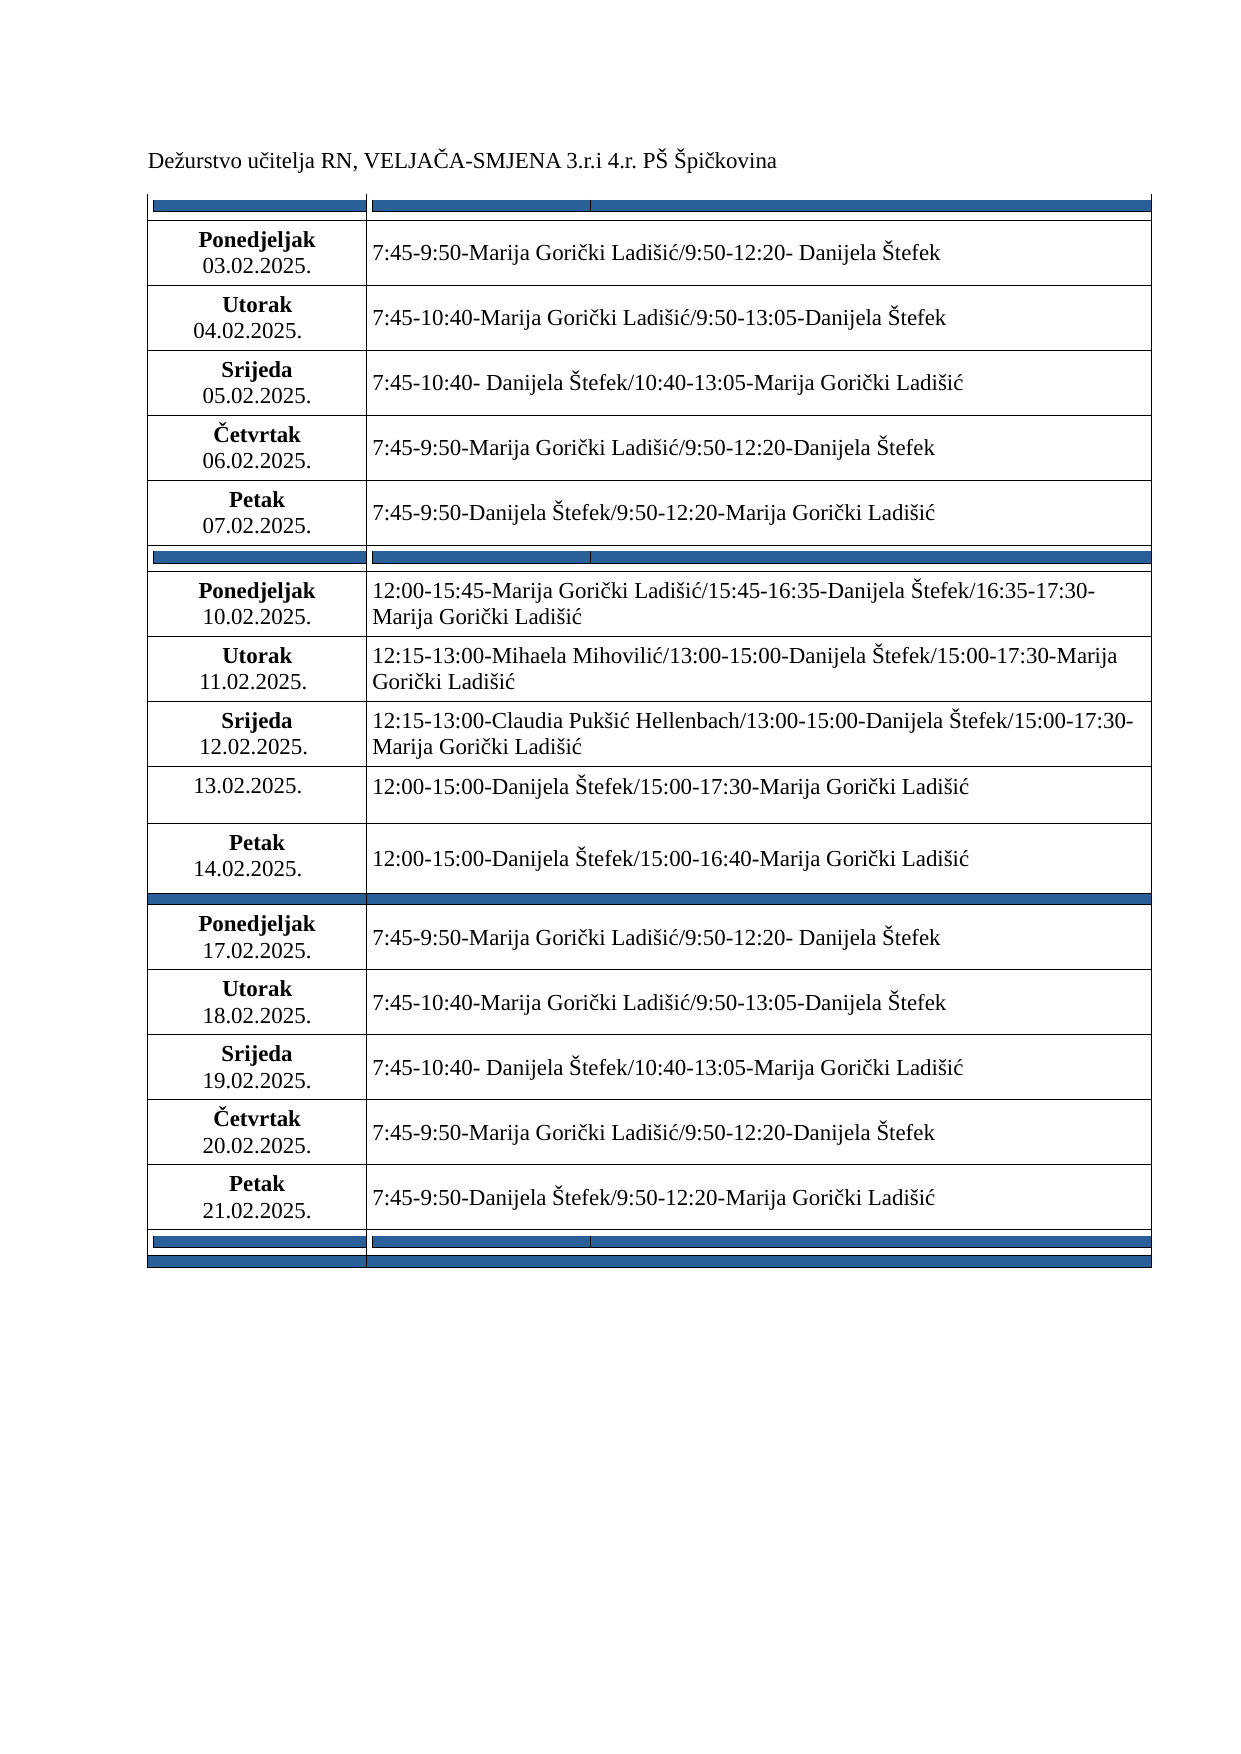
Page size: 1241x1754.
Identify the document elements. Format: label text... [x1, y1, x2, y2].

table_cell [148, 1256, 366, 1267]
table_header [154, 1236, 366, 1247]
table_cell 7:45-9:50-Marija Gorički Ladišić/9:50-12:20-Danijela Štefek [367, 1100, 1151, 1164]
table_cell 7:45-9:50-Danijela Štefek/9:50-12:20-Marija Gorički Ladišić [367, 481, 1151, 545]
table_cell [148, 546, 366, 571]
table_cell 7:45-9:50-Danijela Štefek/9:50-12:20-Marija Gorički Ladišić [367, 1165, 1151, 1229]
table_cell 7:45-10:40-Marija Gorički Ladišić/9:50-13:05-Danijela Štefek [367, 970, 1151, 1034]
table_header [591, 200, 1151, 211]
text Dežurstvo učitelja RN, VELJAČA-SMJENA 3.r.i 4.r. PŠ Špičkovina [148, 148, 1093, 174]
table_cell [367, 894, 1151, 904]
table_cell Petak 21.02.2025. [148, 1165, 366, 1229]
table_cell 7:45-9:50-Marija Gorički Ladišić/9:50-12:20- Danijela Štefek [367, 221, 1151, 285]
table_cell Srijeda 19.02.2025. [148, 1035, 366, 1099]
table_header [148, 194, 366, 220]
table_header [154, 551, 366, 563]
table_cell [148, 894, 366, 904]
table_header [373, 200, 590, 211]
table_cell [367, 1230, 1151, 1255]
table_cell 12:00-15:45-Marija Gorički Ladišić/15:45-16:35-Danijela Štefek/16:35-17:30-Marija Gorički Ladišić [367, 572, 1151, 636]
table_cell 7:45-9:50-Marija Gorički Ladišić/9:50-12:20-Danijela Štefek [367, 416, 1151, 480]
table_cell Utorak 04.02.2025. [148, 286, 366, 350]
table_cell Srijeda 05.02.2025. [148, 351, 366, 415]
table_cell 12:15-13:00-Mihaela Mihovilić/13:00-15:00-Danijela Štefek/15:00-17:30-Marija Gorički Ladišić [367, 637, 1151, 701]
table_cell Ponedjeljak 03.02.2025. [148, 221, 366, 285]
table_cell 7:45-10:40-Marija Gorički Ladišić/9:50-13:05-Danijela Štefek [367, 286, 1151, 350]
table_cell Petak 14.02.2025. [148, 824, 366, 892]
table_cell 7:45-10:40- Danijela Štefek/10:40-13:05-Marija Gorički Ladišić [367, 351, 1151, 415]
table_cell [148, 1230, 366, 1255]
table_cell 12:00-15:00-Danijela Štefek/15:00-16:40-Marija Gorički Ladišić [367, 824, 1151, 892]
table_header [373, 551, 590, 563]
table_cell Ponedjeljak 10.02.2025. [148, 572, 366, 636]
table_cell [367, 1256, 1151, 1267]
table_cell Četvrtak 06.02.2025. [148, 416, 366, 480]
table_header [591, 1236, 1151, 1247]
table_cell Ponedjeljak 17.02.2025. [148, 905, 366, 969]
table_header [154, 200, 366, 211]
table_header [367, 194, 1151, 220]
table_cell [367, 546, 1151, 571]
table_cell Srijeda 12.02.2025. [148, 702, 366, 766]
table_cell 7:45-9:50-Marija Gorički Ladišić/9:50-12:20- Danijela Štefek [367, 905, 1151, 969]
table_cell 12:15-13:00-Claudia Pukšić Hellenbach/13:00-15:00-Danijela Štefek/15:00-17:30-Marija Gorički Ladišić [367, 702, 1151, 766]
table_cell Petak 07.02.2025. [148, 481, 366, 545]
table_cell 12:00-15:00-Danijela Štefek/15:00-17:30-Marija Gorički Ladišić [367, 767, 1151, 822]
table_cell 13.02.2025. [148, 767, 366, 822]
table_cell Utorak 18.02.2025. [148, 970, 366, 1034]
table_header [591, 551, 1151, 563]
table_cell Utorak 11.02.2025. [148, 637, 366, 701]
table_header [373, 1236, 590, 1247]
table_cell Četvrtak 20.02.2025. [148, 1100, 366, 1164]
table_cell 7:45-10:40- Danijela Štefek/10:40-13:05-Marija Gorički Ladišić [367, 1035, 1151, 1099]
